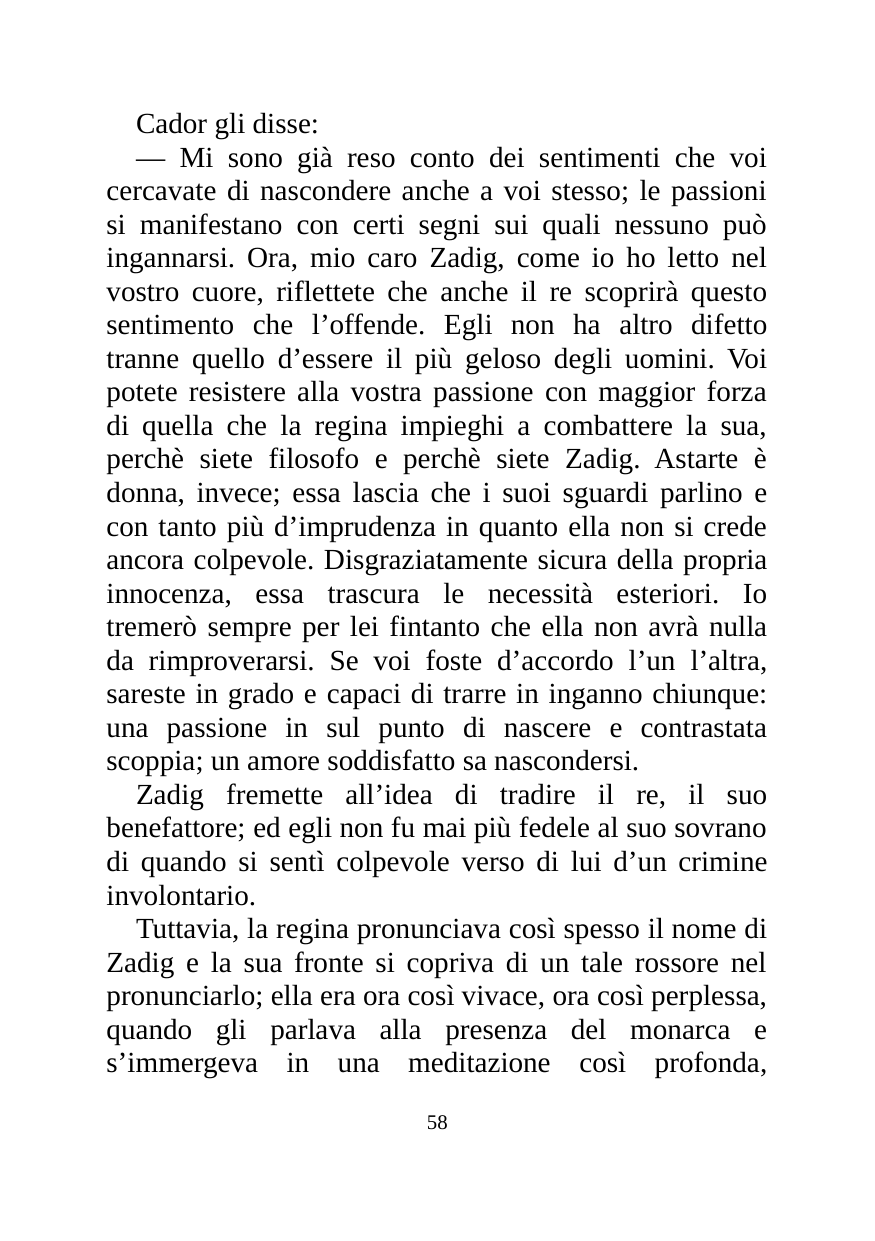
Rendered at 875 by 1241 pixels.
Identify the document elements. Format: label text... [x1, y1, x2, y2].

text Tuttavia, la regina pronunciava così spesso il nome di Zadig e la sua fronte si copriva di un tale rossore nel pronunciarlo; ella era ora così vivace, ora così perplessa, quando gli parlava alla presenza del monarca e s’immergeva in una meditazione così profonda, [106, 911, 768, 1079]
text Zadig fremette all’idea di tradire il re, il suo benefattore; ed egli non fu mai più fedele al suo sovrano di quando si sentì colpevole verso di lui d’un crimine involontario. [106, 777, 768, 911]
text Cador gli disse: [106, 106, 768, 140]
text — Mi sono già reso conto dei sentimenti che voi cercavate di nascondere anche a voi stesso; le passioni si manifestano con certi segni sui quali nessuno può ingannarsi. Ora, mio caro Zadig, come io ho letto nel vostro cuore, riflettete che anche il re scoprirà questo sentimento che l’offende. Egli non ha altro difetto tranne quello d’essere il più geloso degli uomini. Voi potete resistere alla vostra passione con maggior forza di quella che la regina impieghi a combattere la sua, perchè siete filosofo e perchè siete Zadig. Astarte è donna, invece; essa lascia che i suoi sguardi parlino e con tanto più d’imprudenza in quanto ella non si crede ancora colpevole. Disgraziatamente sicura della propria innocenza, essa trascura le necessità esteriori. Io tremerò sempre per lei fintanto che ella non avrà nulla da rimproverarsi. Se voi foste d’accordo l’un l’altra, sareste in grado e capaci di trarre in inganno chiunque: una passione in sul punto di nascere e contrastata scoppia; un amore soddisfatto sa nascondersi. [106, 140, 768, 777]
